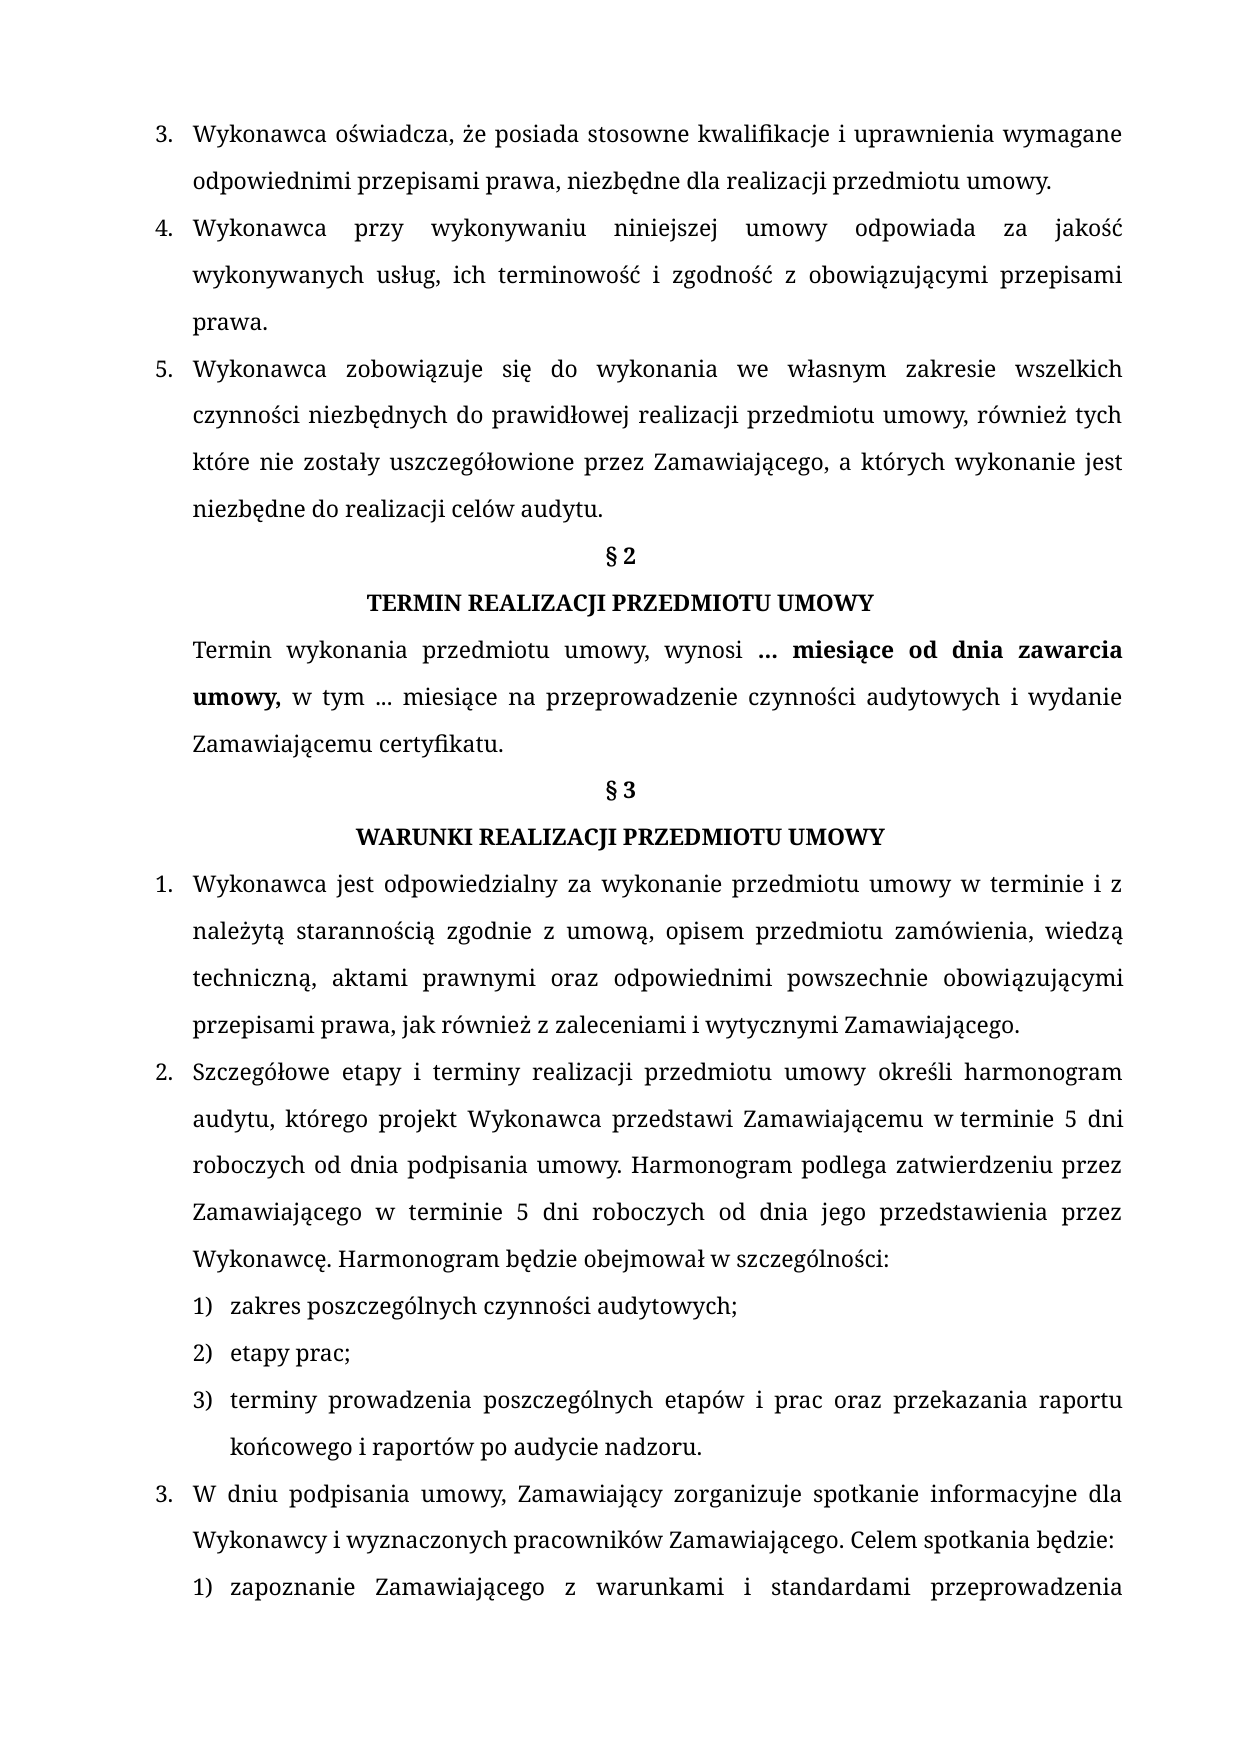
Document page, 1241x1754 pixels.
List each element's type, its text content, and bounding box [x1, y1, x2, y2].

text § 3 [117, 774, 1123, 806]
list Szczegółowe etapy i terminy realizacji przedmiotu umowy określi harmonogram audytu, którego projekt Wykonawca przedstawi Zamawiającemu w terminie 5 dni roboczych od dnia podpisania umowy. Harmonogram podlega zatwierdzeniu przez Zamawiającego w terminie 5 dni roboczych od dnia jego przedstawienia przez Wykonawcę. Harmonogram będzie obejmował w szczególności: [155, 1056, 1123, 1274]
list Wykonawca oświadcza, że posiada stosowne kwalifikacje i uprawnienia wymagane odpowiednimi przepisami prawa, niezbędne dla realizacji przedmiotu umowy. [155, 118, 1123, 196]
list etapy prac; [192, 1337, 1123, 1368]
text WARUNKI REALIZACJI PRZEDMIOTU UMOWY [117, 821, 1123, 852]
list Wykonawca jest odpowiedzialny za wykonanie przedmiotu umowy w terminie i z należytą starannością zgodnie z umową, opisem przedmiotu zamówienia, wiedzą techniczną, aktami prawnymi oraz odpowiednimi powszechnie obowiązującymi przepisami prawa, jak również z zaleceniami i wytycznymi Zamawiającego. [155, 868, 1123, 1040]
list Wykonawca przy wykonywaniu niniejszej umowy odpowiada za jakość wykonywanych usług, ich terminowość i zgodność z obowiązującymi przepisami prawa. [155, 212, 1123, 337]
list Termin wykonania przedmiotu umowy, wynosi ... miesiące od dnia zawarcia umowy, w tym ... miesiące na przeprowadzenie czynności audytowych i wydanie Zamawiającemu certyfikatu. [155, 634, 1123, 759]
list zapoznanie Zamawiającego z warunkami i standardami przeprowadzenia [192, 1571, 1123, 1602]
list W dniu podpisania umowy, Zamawiający zorganizuje spotkanie informacyjne dla Wykonawcy i wyznaczonych pracowników Zamawiającego. Celem spotkania będzie: [155, 1477, 1123, 1556]
text § 2 [117, 540, 1123, 571]
list terminy prowadzenia poszczególnych etapów i prac oraz przekazania raportu końcowego i raportów po audycie nadzoru. [192, 1384, 1123, 1462]
text TERMIN REALIZACJI PRZEDMIOTU UMOWY [117, 587, 1123, 618]
list Wykonawca zobowiązuje się do wykonania we własnym zakresie wszelkich czynności niezbędnych do prawidłowej realizacji przedmiotu umowy, również tych które nie zostały uszczegółowione przez Zamawiającego, a których wykonanie jest niezbędne do realizacji celów audytu. [155, 352, 1123, 524]
list zakres poszczególnych czynności audytowych; [192, 1290, 1123, 1321]
